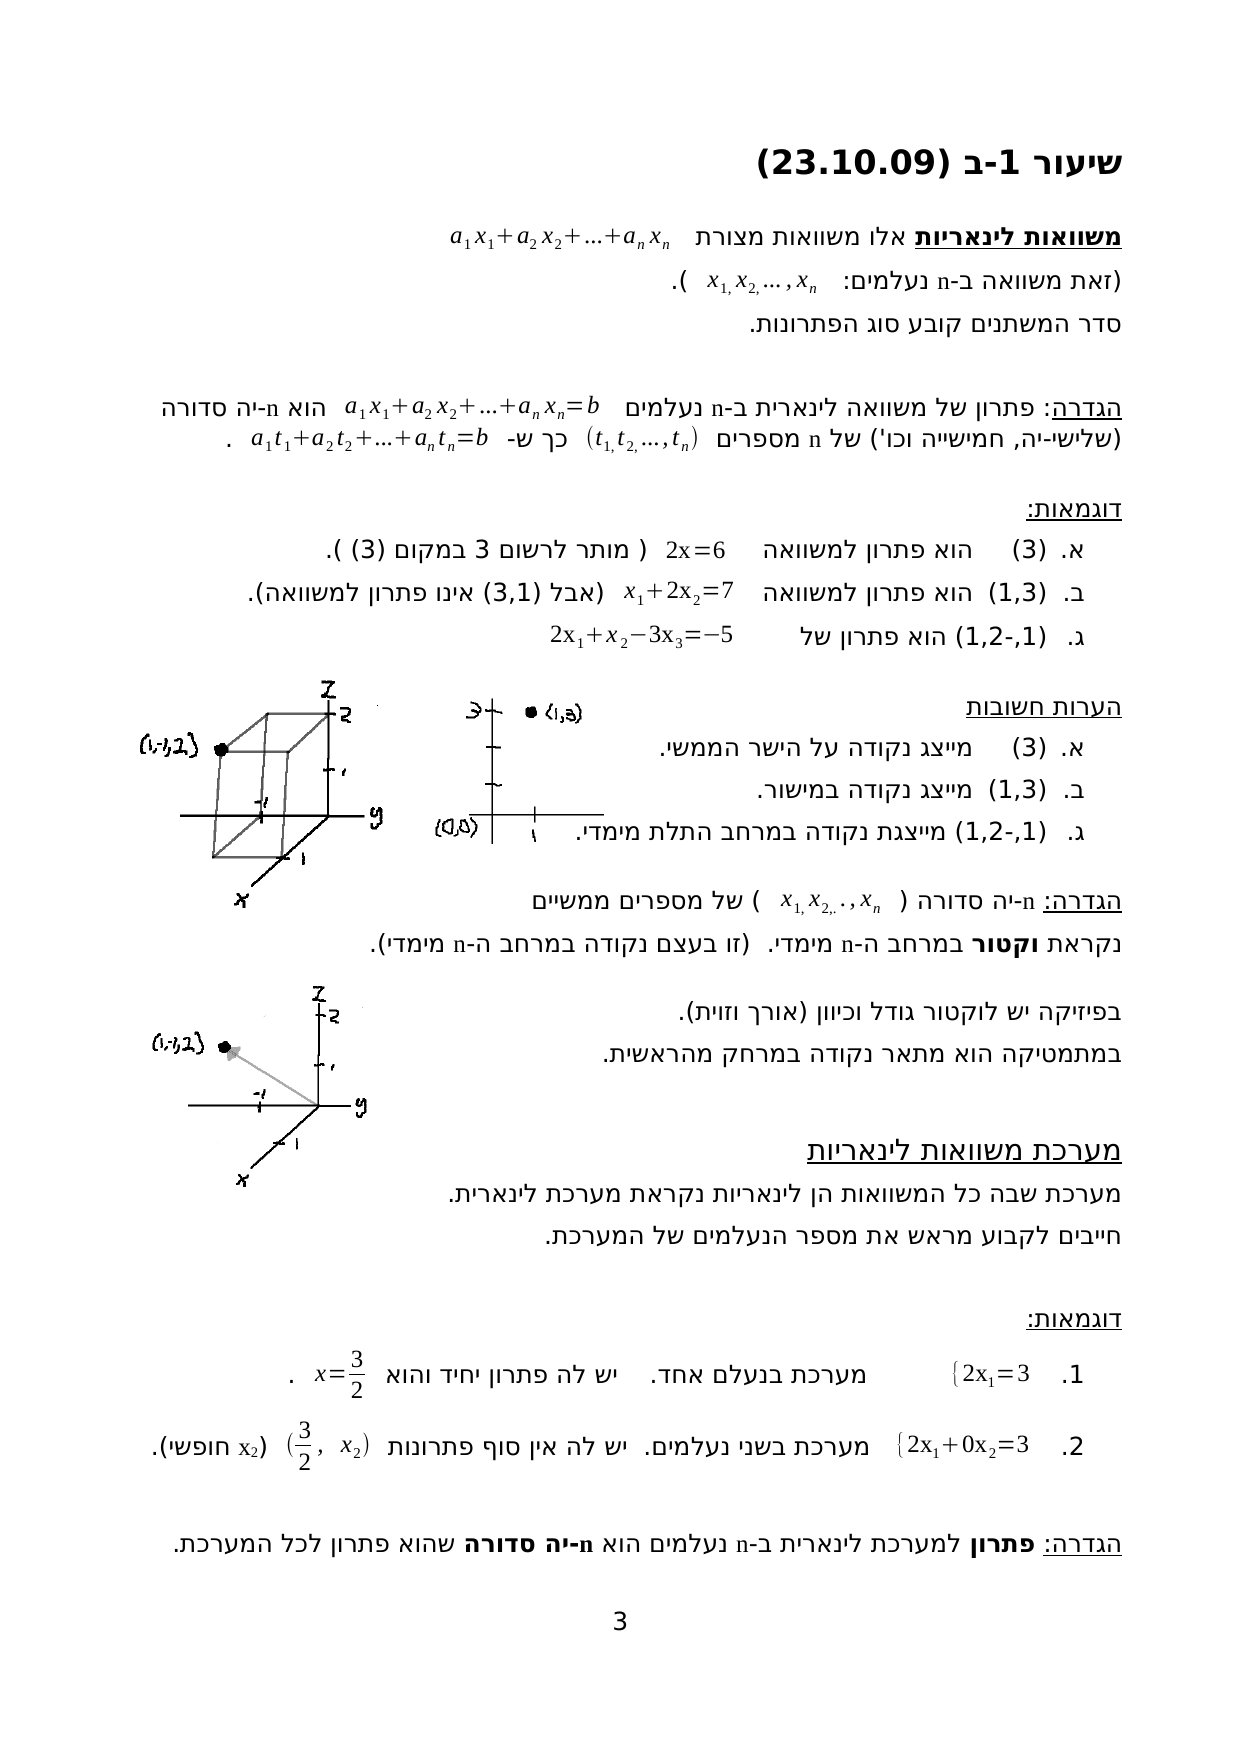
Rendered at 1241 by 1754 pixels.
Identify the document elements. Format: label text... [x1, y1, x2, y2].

text דוגמאות: [118, 494, 1122, 523]
list (1,3) מייצג נקודה במישור. [611, 775, 1084, 804]
subtitle [118, 1133, 147, 1167]
text הגדרה: פתרון למערכת לינארית ב-n נעלמים הוא n-יה סדורה שהוא פתרון לכל המערכת. [118, 1529, 1122, 1559]
text [118, 692, 135, 721]
list מערכת בשני נעלמים. יש לה אין סוף פתרונות(x2 חופשי). [118, 1417, 1084, 1476]
list (3) מייצג נקודה על הישר הממשי. [611, 733, 1084, 762]
text מערכת שבה כל המשוואות הן לינאריות נקראת מערכת לינארית. [118, 1179, 1122, 1208]
picture [135, 669, 394, 917]
text בפיזיקה יש לוקטור גודל וכיוון (אורך וזוית). [382, 998, 1122, 1027]
list (1,-1,2) הוא פתרון של [118, 621, 1084, 652]
text [118, 1039, 147, 1068]
subtitle שיעור 1-ב (23.10.09) [118, 143, 1122, 182]
text הגדרה: n-יה סדורה () של מספרים ממשיים [394, 885, 1122, 916]
text דוגמאות: [118, 1304, 1122, 1333]
picture [147, 974, 382, 1202]
list (1,3) הוא פתרון למשוואה (אבל (3,1) אינו פתרון למשוואה). [118, 577, 1084, 608]
text משוואות לינאריות אלו משוואות מצורת [118, 222, 1122, 253]
text במתמטיקה הוא מתאר נקודה במרחק מהראשית. [382, 1039, 1122, 1068]
list (3) הוא פתרון למשוואה ( מותר לרשום 3 במקום (3) ). [118, 536, 1084, 565]
picture [426, 691, 611, 857]
text [394, 692, 426, 721]
text סדר המשתנים קובע סוג הפתרונות. [118, 309, 1122, 338]
list [394, 775, 426, 804]
text נקראת וקטור במרחב ה-n מימדי. (זו בעצם נקודה במרחב ה-n מימדי). [118, 929, 1122, 958]
list [394, 733, 426, 762]
text (זאת משוואה ב-n נעלמים: ). [118, 265, 1122, 297]
text חייבים לקבוע מראש את מספר הנעלמים של המערכת. [118, 1221, 1122, 1250]
subtitle מערכת משוואות לינאריות [382, 1133, 1122, 1167]
text הערות חשובות [611, 692, 1122, 721]
text הגדרה: פתרון של משוואה לינארית ב-n נעלמים הוא n-יה סדורה (שלישי-יה, חמישייה וכו') של n מספריםכך ש-. [118, 392, 1122, 454]
list (1,-1,2) מייצגת נקודה במרחב התלת מימדי. [611, 817, 1084, 846]
list (1,-1,2) מייצגת נקודה במרחב התלת מימדי. [394, 817, 426, 846]
list מערכת בנעלם אחד. יש לה פתרון יחיד והוא. [118, 1346, 1084, 1404]
